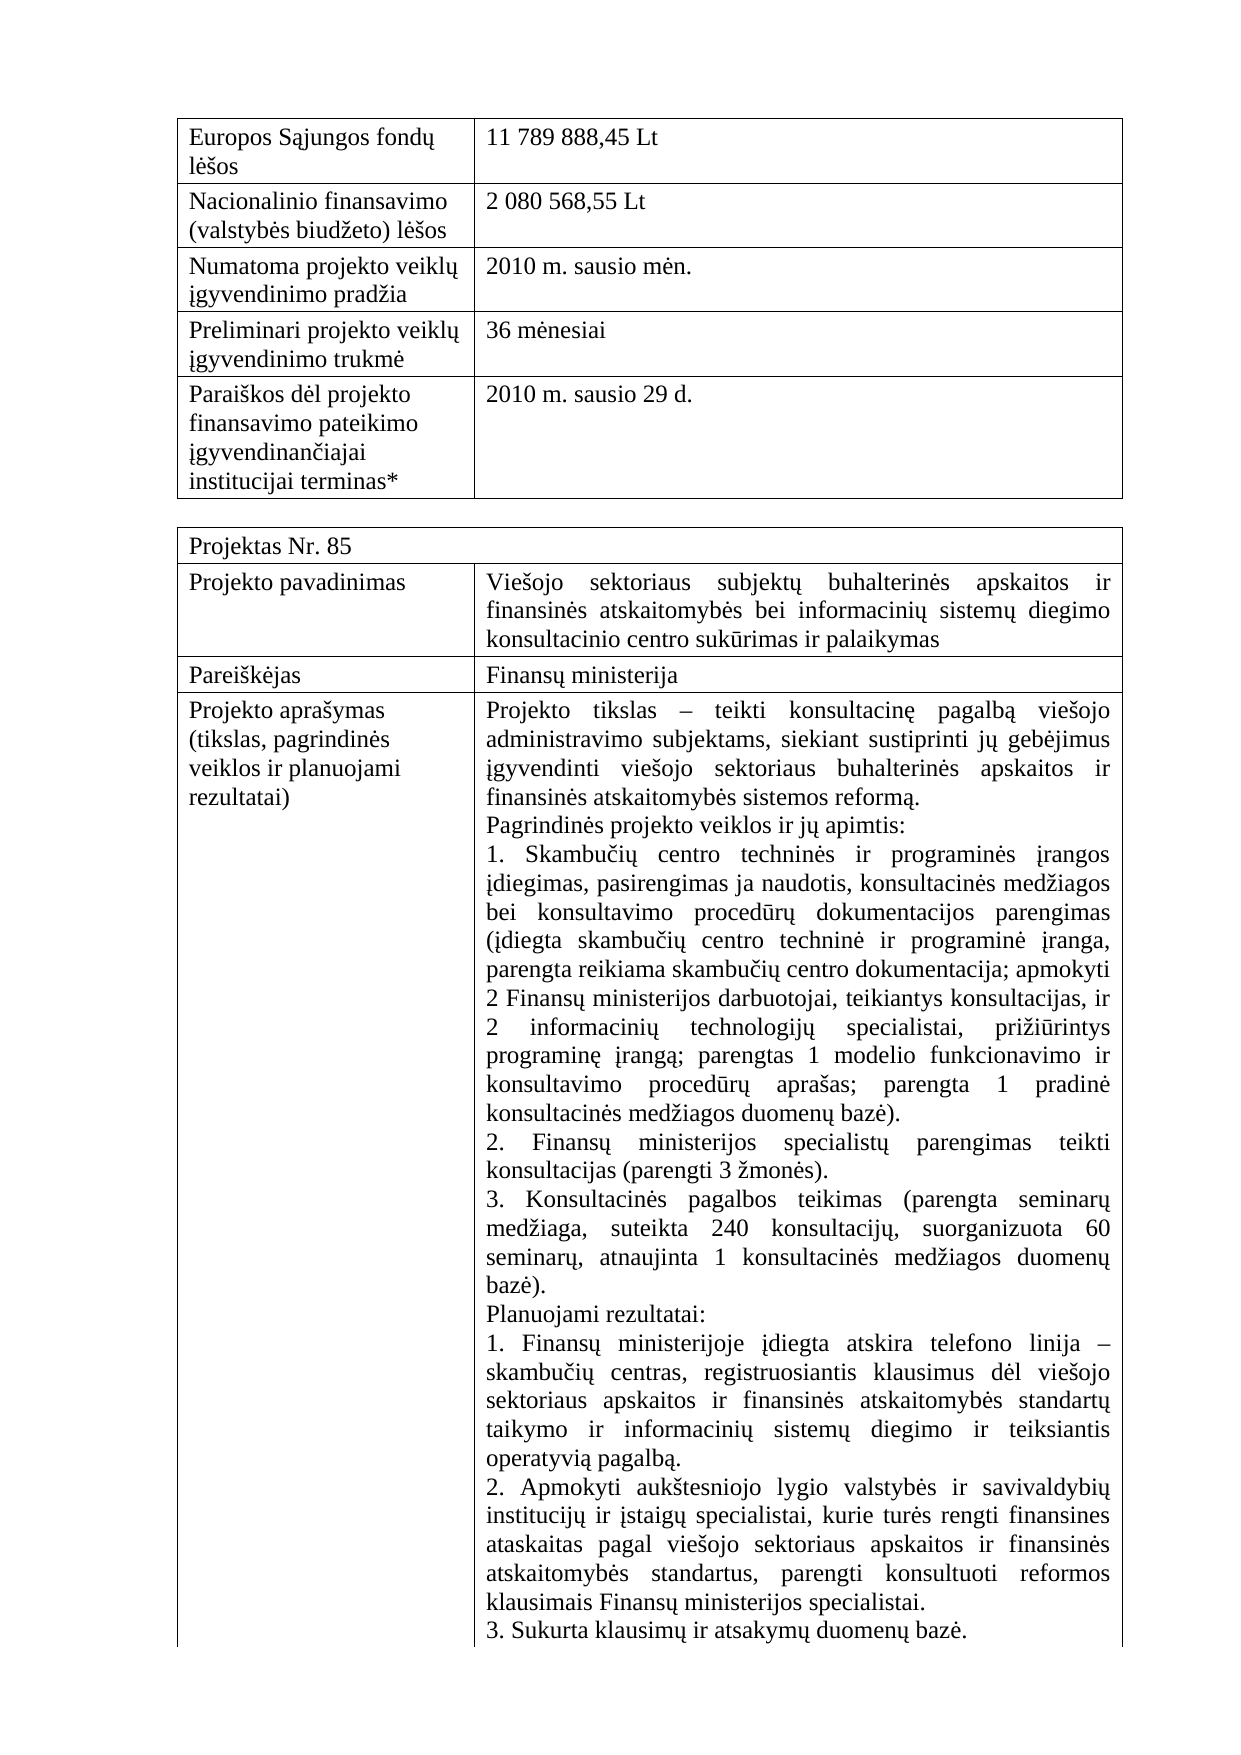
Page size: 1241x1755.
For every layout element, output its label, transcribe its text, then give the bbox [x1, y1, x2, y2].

table_cell Paraiškos dėl projekto finansavimo pateikimo įgyvendinančiajai institucijai terminas* [178, 377, 474, 497]
table_cell Europos Sąjungos fondų lėšos [178, 119, 474, 182]
table_cell 36 mėnesiai [475, 312, 1122, 376]
table_cell Viešojo sektoriaus subjektų buhalterinės apskaitos ir finansinės atskaitomybės bei informacinių sistemų diegimo konsultacinio centro sukūrimas ir palaikymas [475, 564, 1122, 656]
table_cell Projekto tikslas – teikti konsultacinę pagalbą viešojo administravimo subjektams, siekiant sustiprinti jų gebėjimus įgyvendinti viešojo sektoriaus buhalterinės apskaitos ir finansinės atskaitomybės sistemos reformą. Pagrindinės projekto veiklos ir jų apimtis: 1. Skambučių centro techninės ir programinės įrangos įdiegimas, pasirengimas ja naudotis, konsultacinės medžiagos bei konsultavimo procedūrų dokumentacijos parengimas (įdiegta skambučių centro techninė ir programinė įranga, parengta reikiama skambučių centro dokumentacija; apmokyti 2 Finansų ministerijos darbuotojai, teikiantys konsultacijas, ir 2 informacinių technologijų specialistai, prižiūrintys programinę įrangą; parengtas 1 modelio funkcionavimo ir konsultavimo procedūrų aprašas; parengta 1 pradinė konsultacinės medžiagos duomenų bazė). 2. Finansų ministerijos specialistų parengimas teikti konsultacijas (parengti 3 žmonės). 3. Konsultacinės pagalbos teikimas (parengta seminarų medžiaga, suteikta 240 konsultacijų, suorganizuota 60 seminarų, atnaujinta 1 konsultacinės medžiagos duomenų bazė). Planuojami rezultatai: 1. Finansų ministerijoje įdiegta atskira telefono linija – skambučių centras, registruosiantis klausimus dėl viešojo sektoriaus apskaitos ir finansinės atskaitomybės standartų taikymo ir informacinių sistemų diegimo ir teiksiantis operatyvią pagalbą. 2. Apmokyti aukštesniojo lygio valstybės ir savivaldybių institucijų ir įstaigų specialistai, kurie turės rengti finansines ataskaitas pagal viešojo sektoriaus apskaitos ir finansinės atskaitomybės standartus, parengti konsultuoti reformos klausimais Finansų ministerijos specialistai. 3. Sukurta klausimų ir atsakymų duomenų bazė. [475, 693, 1122, 1647]
table_cell 2010 m. sausio mėn. [475, 248, 1122, 311]
table_cell Preliminari projekto veiklų įgyvendinimo trukmė [178, 312, 474, 376]
table_cell Nacionalinio finansavimo (valstybės biudžeto) lėšos [178, 184, 474, 247]
table_cell Pareiškėjas [178, 657, 474, 692]
table_cell 11 789 888,45 Lt [475, 119, 1122, 182]
table_cell Projekto pavadinimas [178, 564, 474, 656]
table_header Projektas Nr. 85 [178, 528, 1122, 563]
table_cell 2010 m. sausio 29 d. [475, 377, 1122, 497]
table_cell 2 080 568,55 Lt [475, 184, 1122, 247]
table_cell Numatoma projekto veiklų įgyvendinimo pradžia [178, 248, 474, 311]
table_cell Projekto aprašymas (tikslas, pagrindinės veiklos ir planuojami rezultatai) [178, 693, 474, 1647]
table_cell Finansų ministerija [475, 657, 1122, 692]
